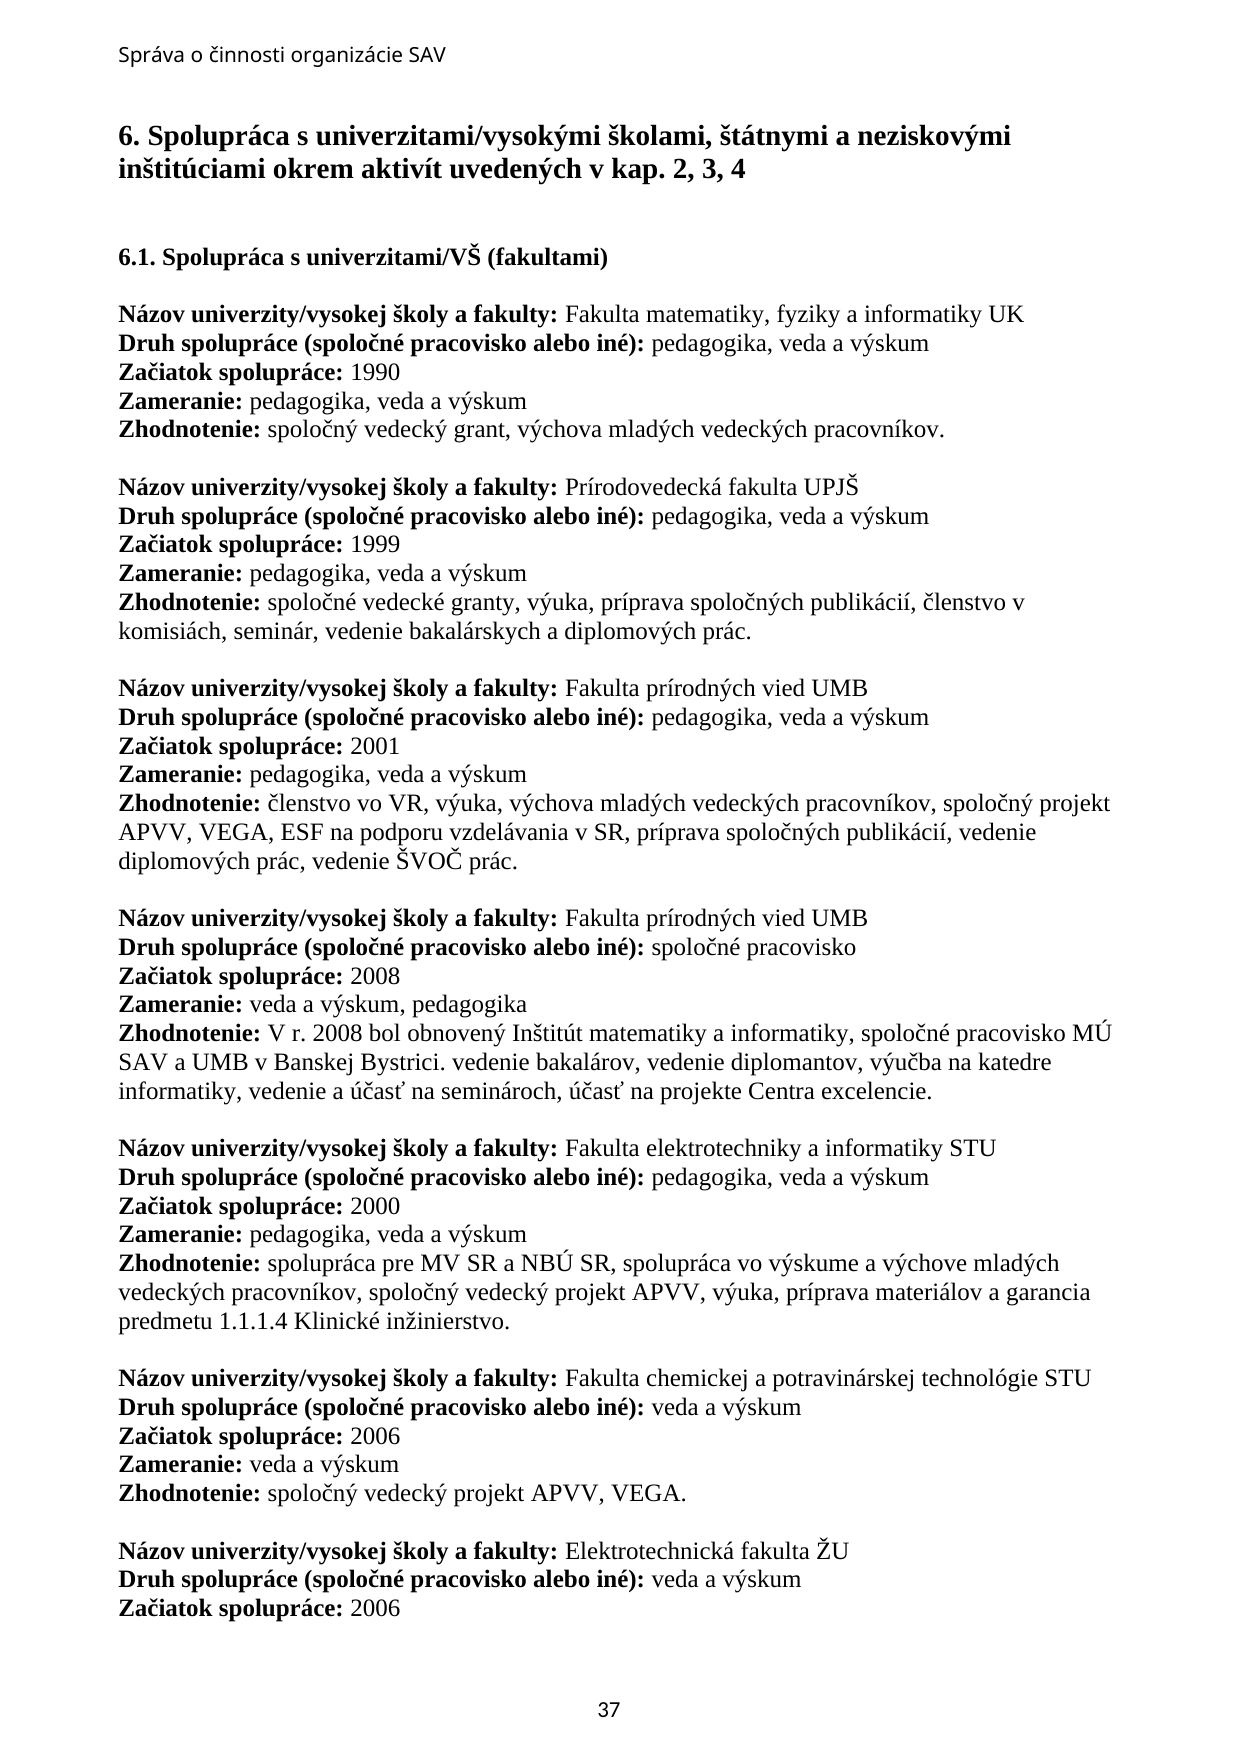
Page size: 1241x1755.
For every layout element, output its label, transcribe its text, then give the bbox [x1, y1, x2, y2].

text Názov univerzity/vysokej školy a fakulty: Fakulta elektrotechniky a informatiky STU [118, 1133, 1122, 1162]
text Názov univerzity/vysokej školy a fakulty: Elektrotechnická fakulta ŽU [118, 1536, 1122, 1564]
text Názov univerzity/vysokej školy a fakulty: Fakulta prírodných vied UMB [118, 903, 1122, 932]
text Zhodnotenie: spolupráca pre MV SR a NBÚ SR, spolupráca vo výskume a výchove mladých vedeckých pracovníkov, spoločný vedecký projekt APVV, výuka, príprava materiálov a garancia predmetu 1.1.1.4 Klinické inžinierstvo. [118, 1248, 1122, 1363]
text Začiatok spolupráce: 2006 [118, 1421, 1122, 1449]
text Začiatok spolupráce: 2001 [118, 731, 1122, 759]
text 6. Spolupráca s univerzitami/vysokými školami, štátnymi a neziskovými inštitúciami okrem aktivít uvedených v kap. 2, 3, 4 [118, 118, 1122, 242]
text Zhodnotenie: V r. 2008 bol obnovený Inštitút matematiky a informatiky, spoločné pracovisko MÚ SAV a UMB v Banskej Bystrici. vedenie bakalárov, vedenie diplomantov, výučba na katedre informatiky, vedenie a účasť na seminároch, účasť na projekte Centra excelencie. [118, 1018, 1122, 1133]
text Začiatok spolupráce: 2000 [118, 1191, 1122, 1219]
text Druh spolupráce (spoločné pracovisko alebo iné): pedagogika, veda a výskum [118, 1162, 1122, 1191]
text Začiatok spolupráce: 2006 [118, 1593, 1122, 1622]
text Zameranie: pedagogika, veda a výskum [118, 1219, 1122, 1248]
text Názov univerzity/vysokej školy a fakulty: Fakulta matematiky, fyziky a informatiky UK [118, 299, 1122, 328]
text Druh spolupráce (spoločné pracovisko alebo iné): spoločné pracovisko [118, 932, 1122, 961]
text Zameranie: pedagogika, veda a výskum [118, 558, 1122, 587]
text Začiatok spolupráce: 1999 [118, 529, 1122, 558]
text Druh spolupráce (spoločné pracovisko alebo iné): veda a výskum [118, 1392, 1122, 1421]
text Začiatok spolupráce: 1990 [118, 357, 1122, 386]
text Zameranie: veda a výskum [118, 1449, 1122, 1478]
text Zhodnotenie: spoločný vedecký grant, výchova mladých vedeckých pracovníkov. [118, 414, 1122, 472]
text Názov univerzity/vysokej školy a fakulty: Prírodovedecká fakulta UPJŠ [118, 472, 1122, 501]
text Zhodnotenie: spoločné vedecké granty, výuka, príprava spoločných publikácií, členstvo v komisiách, seminár, vedenie bakalárskych a diplomových prác. [118, 587, 1122, 673]
text 6.1. Spolupráca s univerzitami/VŠ (fakultami) [118, 242, 1122, 299]
text Zameranie: veda a výskum, pedagogika [118, 989, 1122, 1018]
text Názov univerzity/vysokej školy a fakulty: Fakulta prírodných vied UMB [118, 673, 1122, 702]
text Druh spolupráce (spoločné pracovisko alebo iné): pedagogika, veda a výskum [118, 702, 1122, 731]
text Zhodnotenie: spoločný vedecký projekt APVV, VEGA. [118, 1478, 1122, 1536]
text Zhodnotenie: členstvo vo VR, výuka, výchova mladých vedeckých pracovníkov, spoločný projekt APVV, VEGA, ESF na podporu vzdelávania v SR, príprava spoločných publikácií, vedenie diplomových prác, vedenie ŠVOČ prác. [118, 788, 1122, 903]
text Druh spolupráce (spoločné pracovisko alebo iné): pedagogika, veda a výskum [118, 328, 1122, 357]
text Začiatok spolupráce: 2008 [118, 961, 1122, 989]
text Zameranie: pedagogika, veda a výskum [118, 386, 1122, 414]
text Druh spolupráce (spoločné pracovisko alebo iné): veda a výskum [118, 1564, 1122, 1593]
text Zameranie: pedagogika, veda a výskum [118, 759, 1122, 788]
text Názov univerzity/vysokej školy a fakulty: Fakulta chemickej a potravinárskej technológie STU [118, 1363, 1122, 1392]
text Druh spolupráce (spoločné pracovisko alebo iné): pedagogika, veda a výskum [118, 501, 1122, 529]
